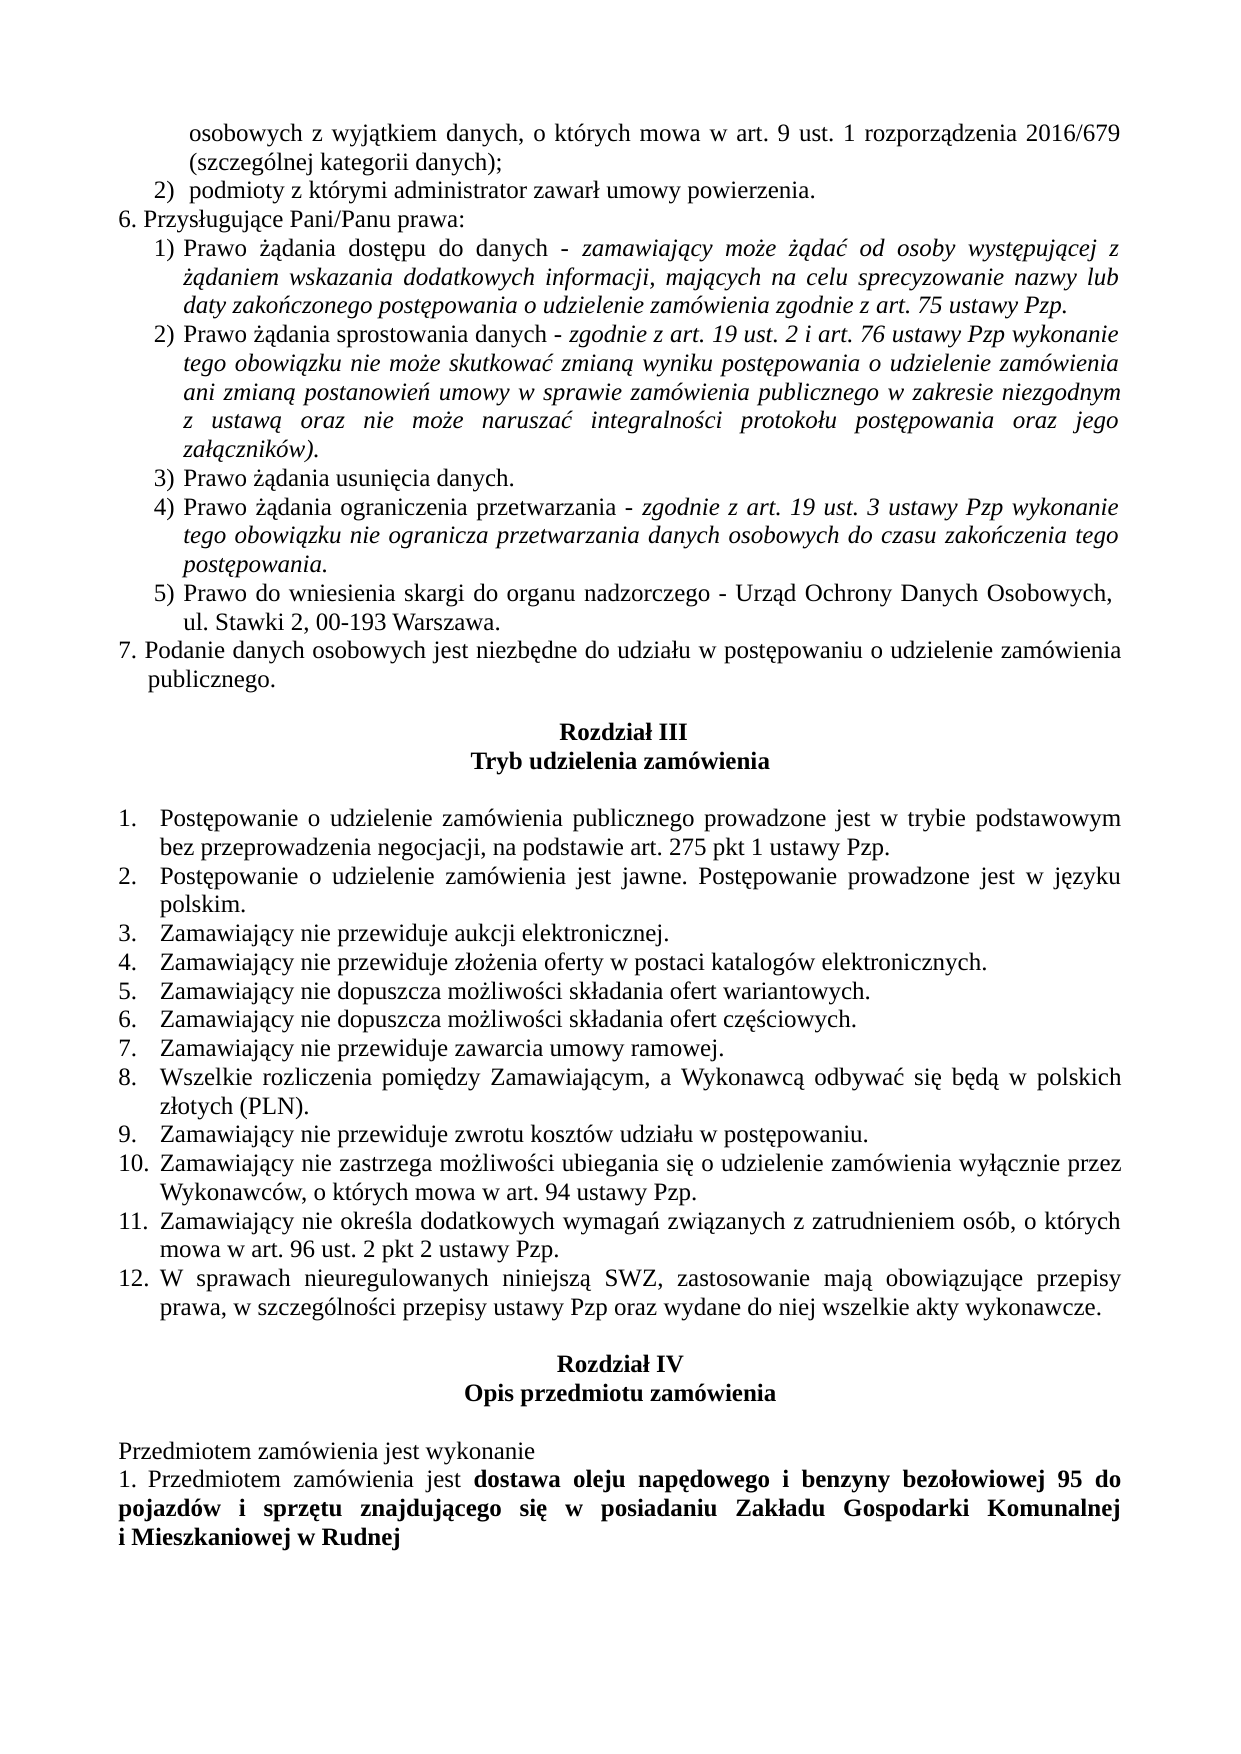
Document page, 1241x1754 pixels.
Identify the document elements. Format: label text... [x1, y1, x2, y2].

list Zamawiający nie przewiduje aukcji elektronicznej. [118, 918, 1122, 947]
text Opis przedmiotu zamówienia [118, 1378, 1122, 1407]
list Prawo żądania usunięcia danych. [154, 463, 1122, 492]
subtitle Rozdział IV [118, 1349, 1122, 1378]
list Postępowanie o udzielenie zamówienia publicznego prowadzone jest w trybie podstawowym bez przeprowadzenia negocjacji, na podstawie art. 275 pkt 1 ustawy Pzp. [118, 803, 1122, 861]
list Przedmiotem zamówienia jest dostawa oleju napędowego i benzyny bezołowiowej 95 do pojazdów i sprzętu znajdującego się w posiadaniu Zakładu Gospodarki Komunalnej i Mieszkaniowej w Rudnej [118, 1464, 1122, 1551]
list 7. Podanie danych osobowych jest niezbędne do udziału w postępowaniu o udzielenie zamówienia publicznego. [118, 636, 1122, 693]
list 6. Przysługujące Pani/Panu prawa: [118, 204, 1122, 233]
list podmioty z którymi administrator zawarł umowy powierzenia. [153, 176, 1122, 204]
list Zamawiający nie zastrzega możliwości ubiegania się o udzielenie zamówienia wyłącznie przez Wykonawców, o których mowa w art. 94 ustawy Pzp. [118, 1148, 1122, 1206]
list Prawo żądania ograniczenia przetwarzania - zgodnie z art. 19 ust. 3 ustawy Pzp wykonanie tego obowiązku nie ogranicza przetwarzania danych osobowych do czasu zakończenia tego postępowania. [154, 492, 1122, 578]
list Prawo żądania sprostowania danych - zgodnie z art. 19 ust. 2 i art. 76 ustawy Pzp wykonanie tego obowiązku nie może skutkować zmianą wyniku postępowania o udzielenie zamówienia ani zmianą postanowień umowy w sprawie zamówienia publicznego w zakresie niezgodnym z ustawą oraz nie może naruszać integralności protokołu postępowania oraz jego załączników). [154, 319, 1122, 463]
list Wszelkie rozliczenia pomiędzy Zamawiającym, a Wykonawcą odbywać się będą w polskich złotych (PLN). [118, 1062, 1122, 1119]
list W sprawach nieuregulowanych niniejszą SWZ, zastosowanie mają obowiązujące przepisy prawa, w szczególności przepisy ustawy Pzp oraz wydane do niej wszelkie akty wykonawcze. [118, 1263, 1122, 1321]
list Zamawiający nie przewiduje zwrotu kosztów udziału w postępowaniu. [118, 1119, 1122, 1148]
subtitle Rozdział III [118, 717, 1122, 746]
list Postępowanie o udzielenie zamówienia jest jawne. Postępowanie prowadzone jest w języku polskim. [118, 861, 1122, 918]
text Przedmiotem zamówienia jest wykonanie [118, 1436, 1122, 1464]
list Zamawiający nie przewiduje zawarcia umowy ramowej. [118, 1033, 1122, 1062]
list Zamawiający nie określa dodatkowych wymagań związanych z zatrudnieniem osób, o których mowa w art. 96 ust. 2 pkt 2 ustawy Pzp. [118, 1206, 1122, 1263]
list Zamawiający nie dopuszcza możliwości składania ofert wariantowych. [118, 976, 1122, 1004]
list Zamawiający nie dopuszcza możliwości składania ofert częściowych. [118, 1004, 1122, 1033]
text Tryb udzielenia zamówienia [118, 746, 1122, 774]
list Zamawiający nie przewiduje złożenia oferty w postaci katalogów elektronicznych. [118, 947, 1122, 976]
list Prawo żądania dostępu do danych - zamawiający może żądać od osoby występującej z żądaniem wskazania dodatkowych informacji, mających na celu sprecyzowanie nazwy lub daty zakończonego postępowania o udzielenie zamówienia zgodnie z art. 75 ustawy Pzp. [154, 233, 1122, 319]
list osobowych z wyjątkiem danych, o których mowa w art. 9 ust. 1 rozporządzenia 2016/679 (szczególnej kategorii danych); [153, 118, 1122, 176]
list Prawo do wniesienia skargi do organu nadzorczego - Urząd Ochrony Danych Osobowych, ul. Stawki 2, 00-193 Warszawa. [154, 578, 1122, 636]
